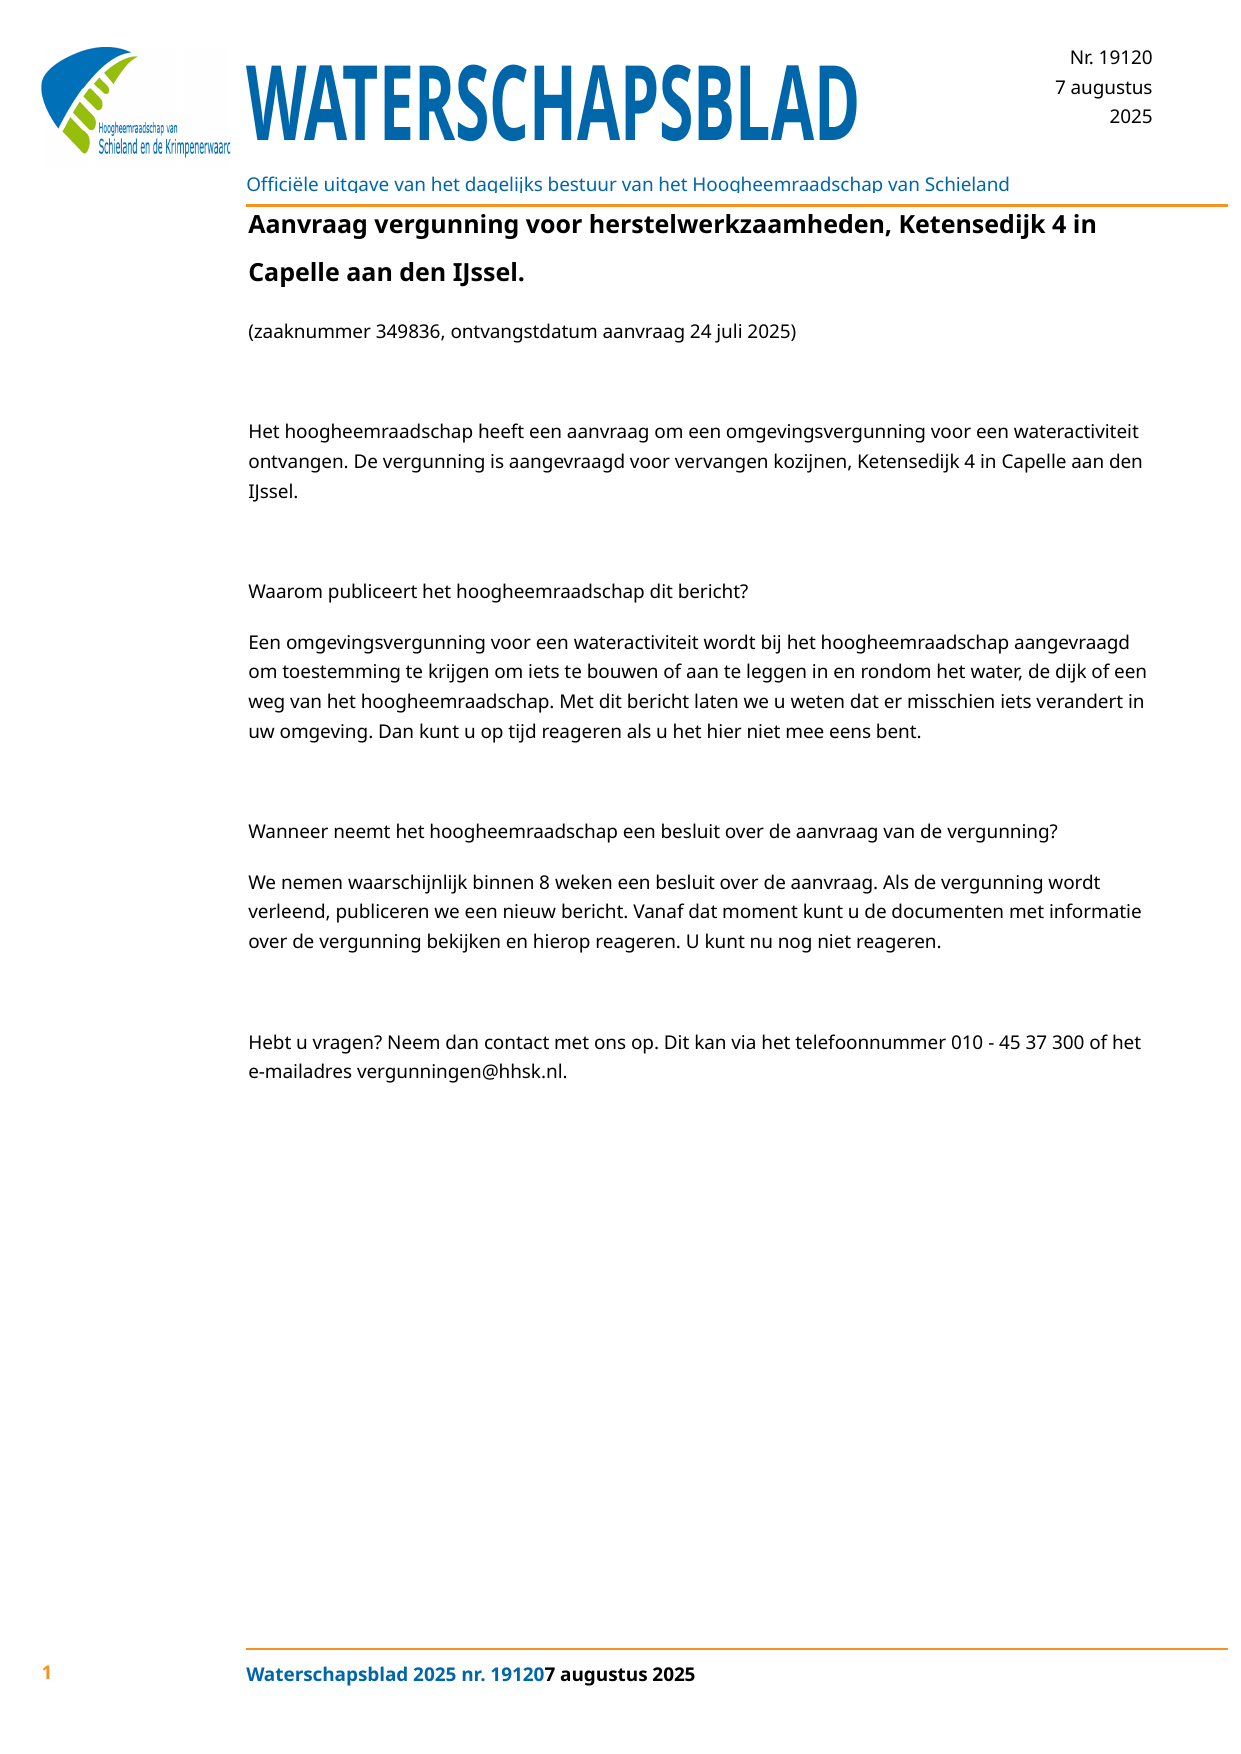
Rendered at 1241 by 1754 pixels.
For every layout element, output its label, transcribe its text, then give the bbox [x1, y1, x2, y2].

text Hebt u vragen? Neem dan contact met ons op. Dit kan via het telefoonnummer 010 - 45 37 300 of het e-mailadres vergunningen@hhsk.nl. [248, 1029, 1152, 1084]
text Waarom publiceert het hoogheemraadschap dit bericht? [248, 579, 1152, 604]
text Aanvraag vergunning voor herstelwerkzaamheden, Ketensedijk 4 in Capelle aan den IJssel. [248, 207, 1152, 288]
picture [41, 47, 231, 172]
text (zaaknummer 349836, ontvangstdatum aanvraag 24 juli 2025) [248, 318, 1152, 344]
text Wanneer neemt het hoogheemraadschap een besluit over de aanvraag van de vergunning? [248, 819, 1152, 844]
text Het hoogheemraadschap heeft een aanvraag om een omgevingsvergunning voor een wateractiviteit ontvangen. De vergunning is aangevraagd voor vervangen kozijnen, Ketensedijk 4 in Capelle aan den IJssel. [248, 419, 1152, 504]
text Een omgevingsvergunning voor een wateractiviteit wordt bij het hoogheemraadschap aangevraagd om toestemming te krijgen om iets te bouwen of aan te leggen in en rondom het water, de dijk of een weg van het hoogheemraadschap. Met dit bericht laten we u weten dat er misschien iets verandert in uw omgeving. Dan kunt u op tijd reageren als u het hier niet mee eens bent. [248, 629, 1152, 744]
text We nemen waarschijnlijk binnen 8 weken een besluit over de aanvraag. Als de vergunning wordt verleend, publiceren we een nieuw bericht. Vanaf dat moment kunt u de documenten met informatie over de vergunning bekijken en hierop reageren. U kunt nu nog niet reageren. [248, 869, 1152, 954]
